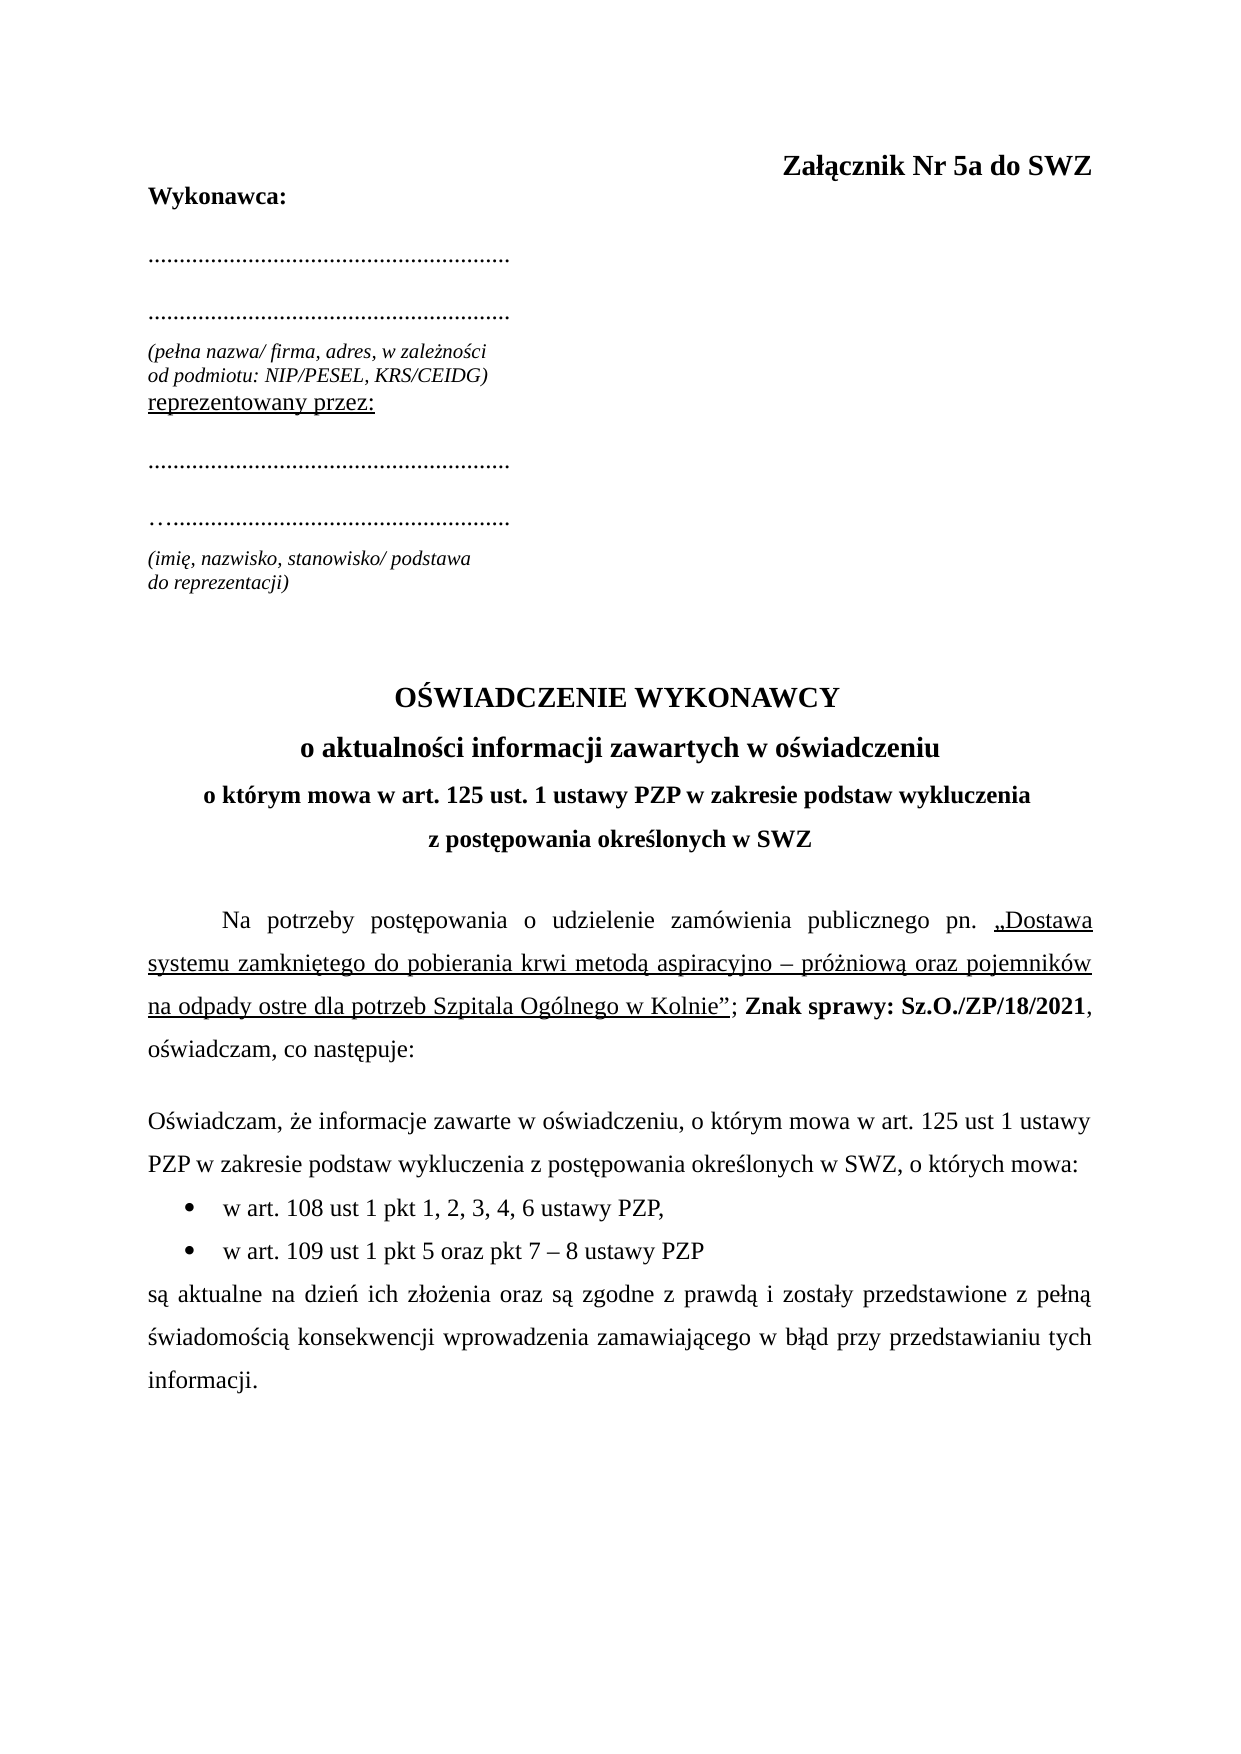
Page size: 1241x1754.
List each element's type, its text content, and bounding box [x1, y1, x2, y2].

text z postępowania określonych w SWZ [148, 824, 1092, 852]
text (pełna nazwa/ firma, adres, w zależności [148, 339, 1092, 363]
list w art. 109 ust 1 pkt 5 oraz pkt 7 – 8 ustawy PZP [185, 1236, 1092, 1264]
text (imię, nazwisko, stanowisko/ podstawa [148, 546, 1092, 569]
text .......................................................... [148, 239, 1092, 267]
text reprezentowany przez: [148, 387, 1092, 416]
text .......................................................... [148, 296, 1092, 325]
text o którym mowa w art. 125 ust. 1 ustawy PZP w zakresie podstaw wykluczenia [148, 781, 1092, 809]
text do reprezentacji) [148, 569, 1092, 594]
text o aktualności informacji zawartych w oświadczeniu [148, 730, 1092, 764]
text …...................................................... [148, 502, 1092, 531]
list w art. 108 ust 1 pkt 1, 2, 3, 4, 6 ustawy PZP, [185, 1193, 1092, 1221]
text Oświadczam, że informacje zawarte w oświadczeniu, o którym mowa w art. 125 ust 1 ustawy PZP w zakresie podstaw wykluczenia z postępowania określonych w SWZ, o których mowa: [148, 1106, 1092, 1178]
text OŚWIADCZENIE WYKONAWCY [148, 680, 1092, 713]
text .......................................................... [148, 445, 1092, 474]
text Wykonawca: [148, 181, 1092, 210]
text na odpady ostre dla potrzeb Szpitala Ogólnego w Kolnie”; Znak sprawy: Sz.O./ZP/18/2021, oświadczam, co następuje: [148, 975, 1092, 1063]
text od podmiotu: NIP/PESEL, KRS/CEIDG) [148, 363, 1092, 387]
text są aktualne na dzień ich złożenia oraz są zgodne z prawdą i zostały przedstawione z pełną świadomością konsekwencji wprowadzenia zamawiającego w błąd przy przedstawianiu tych informacji. [148, 1279, 1092, 1394]
text Na potrzeby postępowania o udzielenie zamówienia publicznego pn. „Dostawa systemu zamkniętego do pobierania krwi metodą aspiracyjno – próżniową oraz pojemników [148, 905, 1092, 973]
subtitle Załącznik Nr 5a do SWZ [148, 148, 1092, 181]
